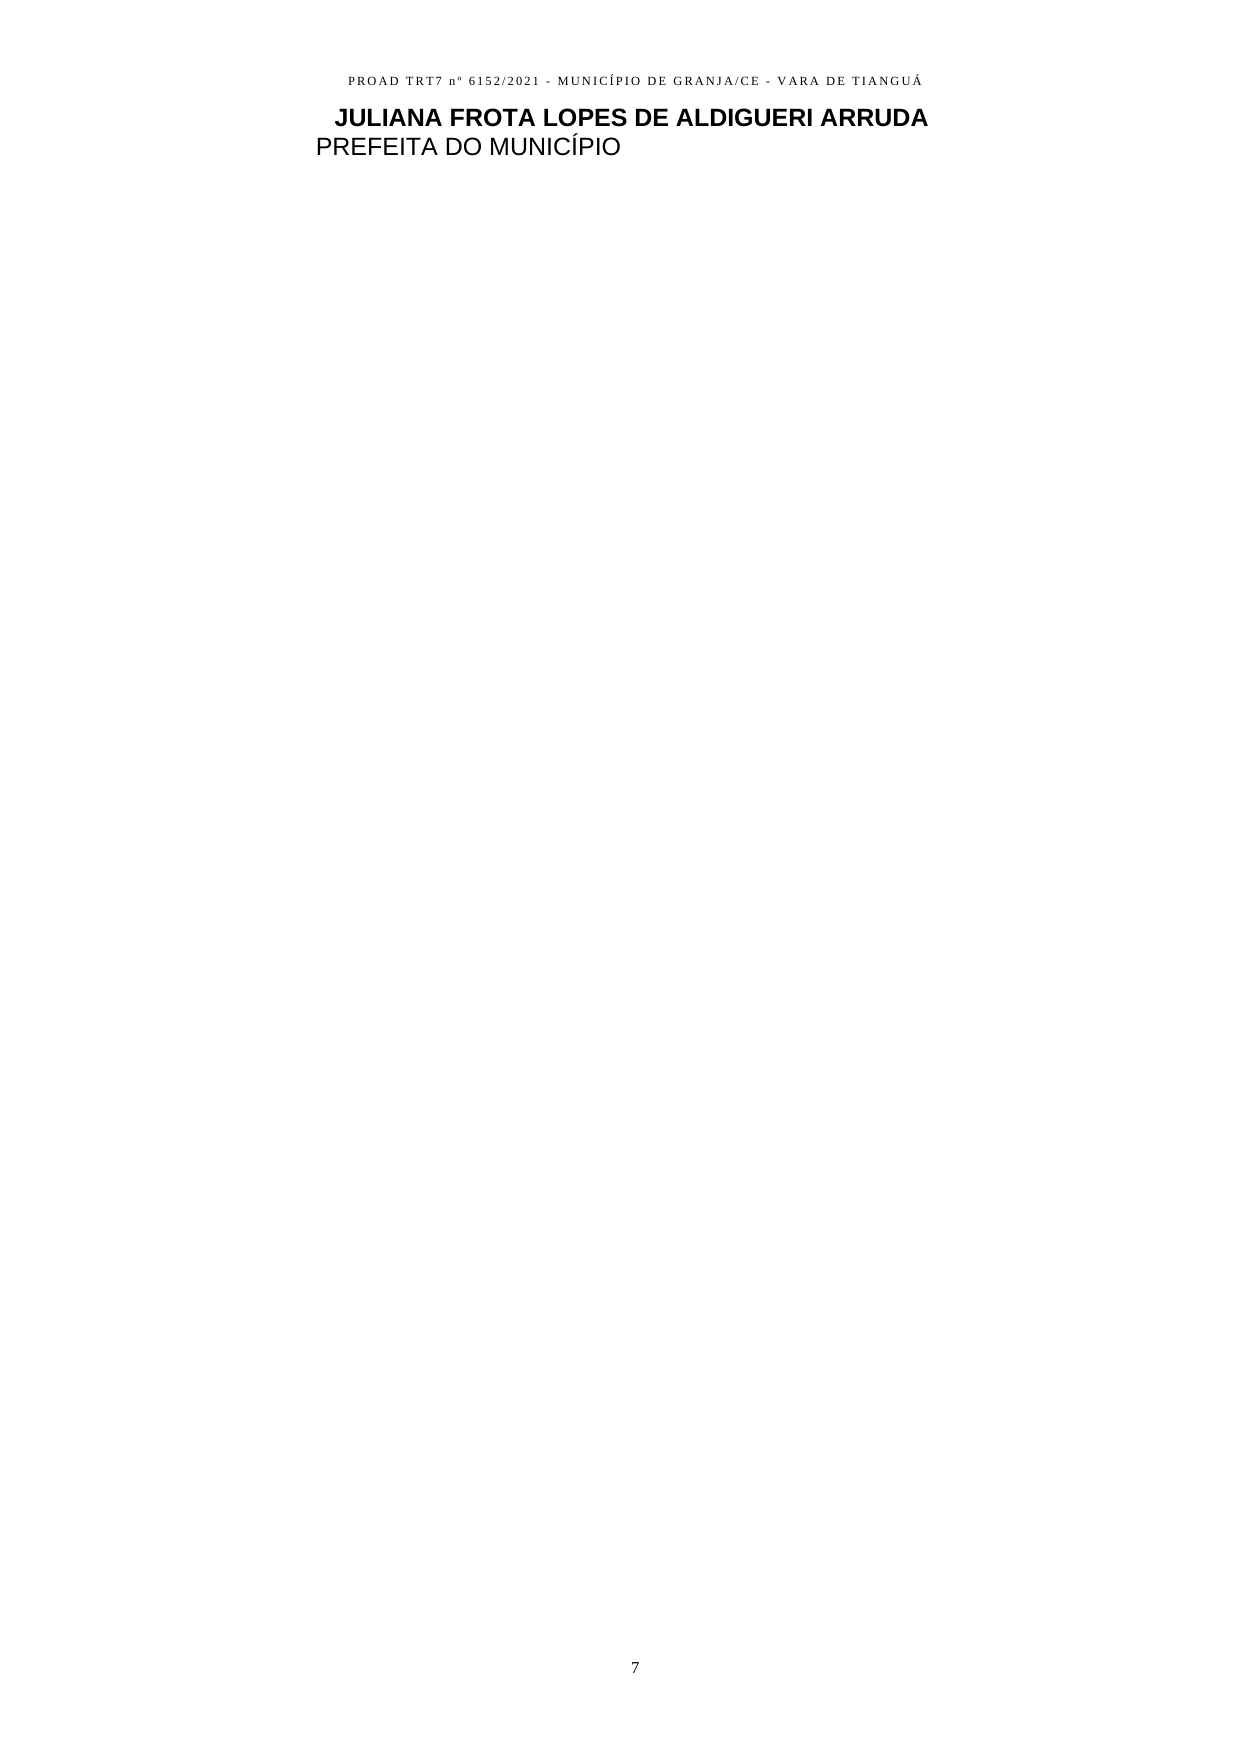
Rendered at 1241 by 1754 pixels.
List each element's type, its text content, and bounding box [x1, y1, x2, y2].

text JULIANA FROTA LOPES DE ALDIGUERI ARRUDA [162, 103, 1107, 132]
text PREFEITA DO MUNICÍPIO [162, 132, 1107, 161]
